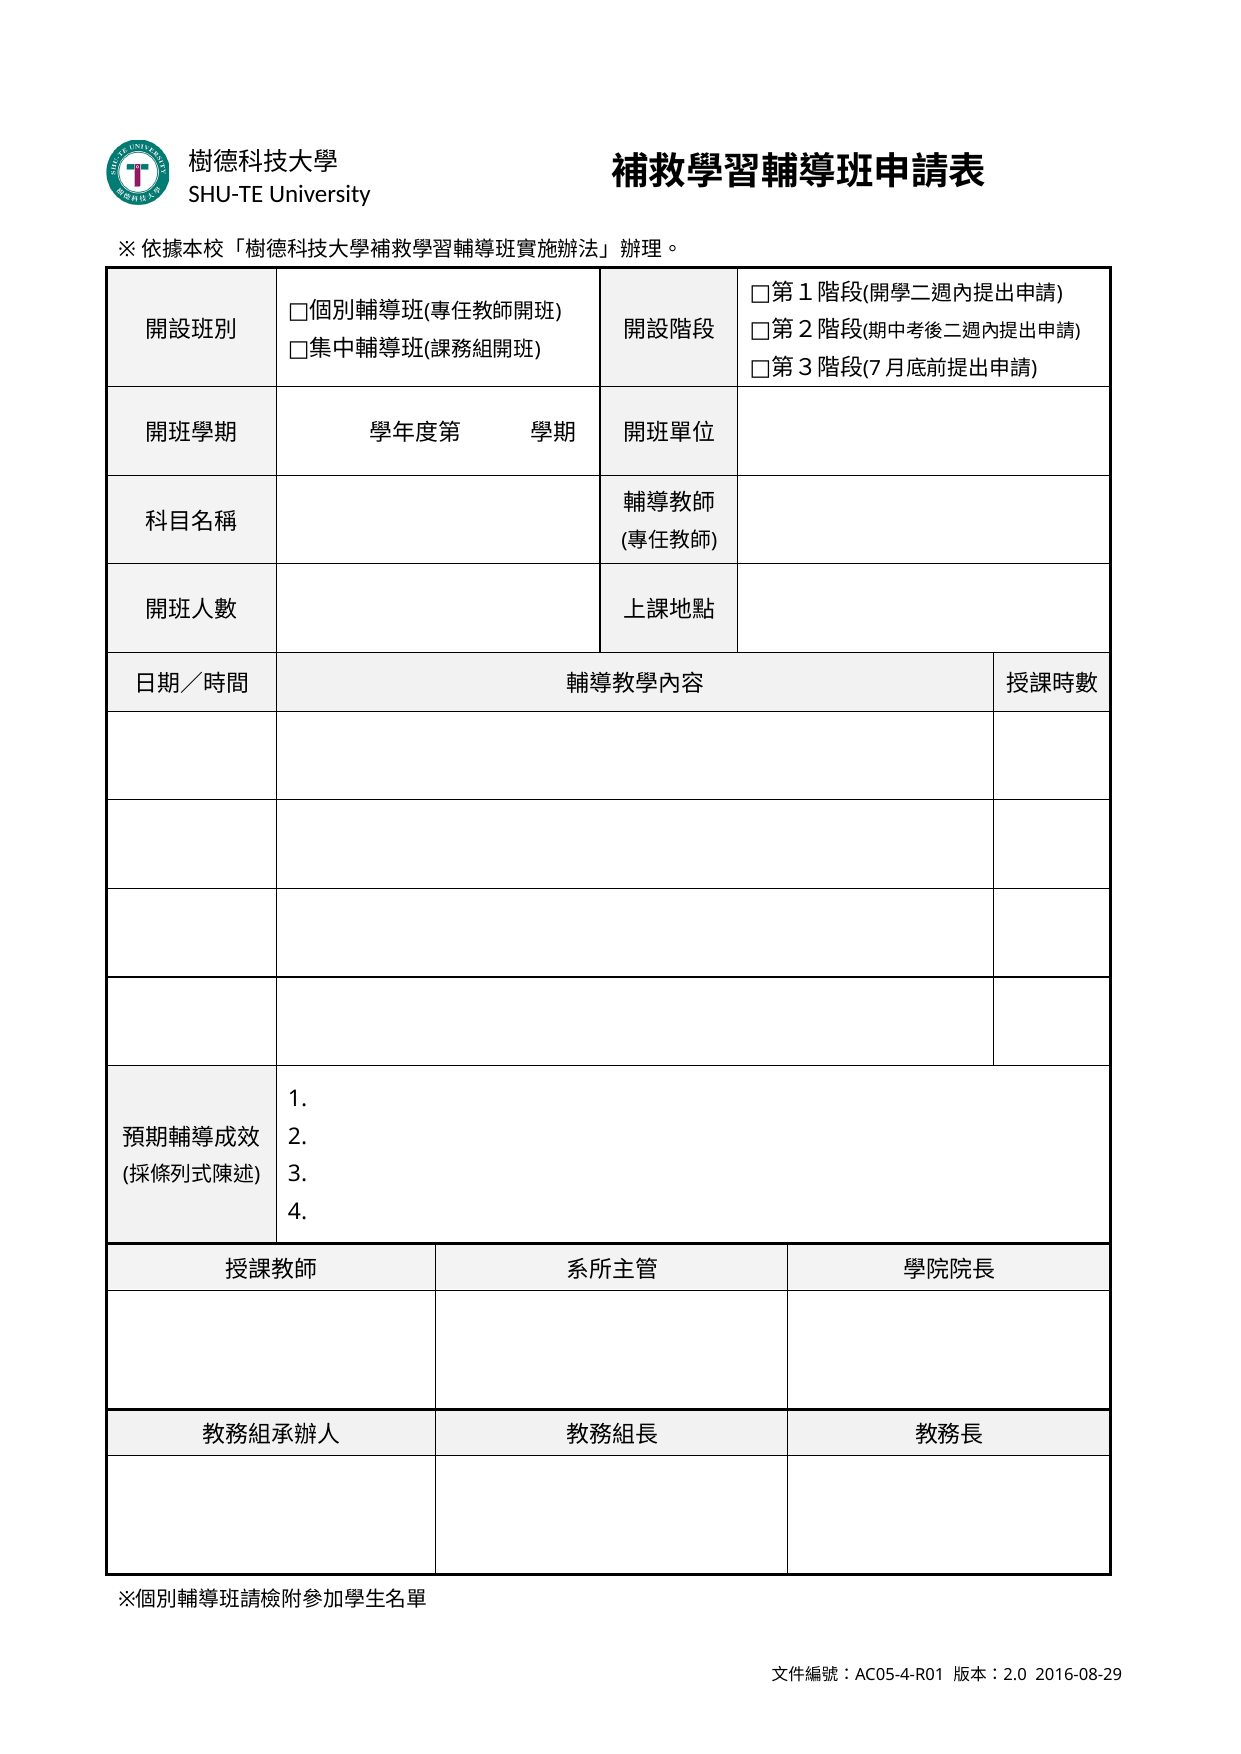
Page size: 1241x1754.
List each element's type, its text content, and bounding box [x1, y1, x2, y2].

table_cell [738, 387, 1109, 475]
table_cell [277, 1066, 1109, 1242]
table_cell 學年度第 學期 [277, 387, 599, 475]
table_cell [994, 978, 1109, 1065]
table_cell [277, 889, 993, 976]
table_header 樹德科技大學 SHU-TE University [107, 141, 485, 209]
table_cell [277, 712, 993, 799]
table_cell [738, 476, 1109, 563]
table_cell [436, 1456, 787, 1573]
table_cell 開班學期 [108, 387, 276, 475]
table_cell [277, 476, 599, 563]
table_header □個別輔導班(專任教師開班) □集中輔導班(課務組開班) [277, 269, 599, 386]
picture [106, 140, 170, 205]
table_cell [994, 889, 1109, 976]
table_cell 教務長 [788, 1411, 1109, 1455]
table_cell 學院院長 [788, 1245, 1109, 1289]
table_cell 授課教師 [108, 1245, 435, 1289]
table_cell [108, 889, 276, 976]
table_cell 系所主管 [436, 1245, 787, 1289]
table_cell 輔導教學內容 [277, 653, 993, 711]
table_cell [277, 800, 993, 888]
table_cell [994, 800, 1109, 888]
table_cell 教務組長 [436, 1411, 787, 1455]
table_cell 授課時數 [994, 653, 1109, 711]
table_cell [994, 712, 1109, 799]
table_cell 預期輔導成效 (採條列式陳述) [108, 1066, 276, 1242]
table_cell 上課地點 [601, 564, 737, 652]
table_header 補救學習輔導班申請表 [486, 141, 1110, 209]
table_cell 輔導教師 (專任教師) [601, 476, 737, 563]
table_cell [108, 978, 276, 1065]
table_cell [788, 1291, 1109, 1408]
table_cell 日期／時間 [108, 653, 276, 711]
table_cell [277, 978, 993, 1065]
table_cell [436, 1291, 787, 1408]
table_cell [738, 564, 1109, 652]
table_cell [108, 1456, 435, 1573]
table_cell 科目名稱 [108, 476, 276, 563]
table_cell [108, 800, 276, 888]
table_cell [277, 564, 599, 652]
table_cell [108, 1291, 435, 1408]
table_cell 教務組承辦人 [108, 1411, 435, 1455]
table_header 開設階段 [601, 269, 737, 386]
table_cell 開班人數 [108, 564, 276, 652]
table_header 開設班別 [108, 269, 276, 386]
table_cell [108, 712, 276, 799]
table_header □第１階段(開學二週內提出申請) □第２階段(期中考後二週內提出申請) □第３階段(7月底前提出申請) [738, 269, 1109, 386]
subtitle ※ 依據本校「樹德科技大學補救學習輔導班實施辦法」辦理。 [118, 229, 1122, 266]
text ※個別輔導班請檢附參加學生名單 [118, 1583, 1122, 1613]
table_cell [788, 1456, 1109, 1573]
table_cell 開班單位 [601, 387, 737, 475]
